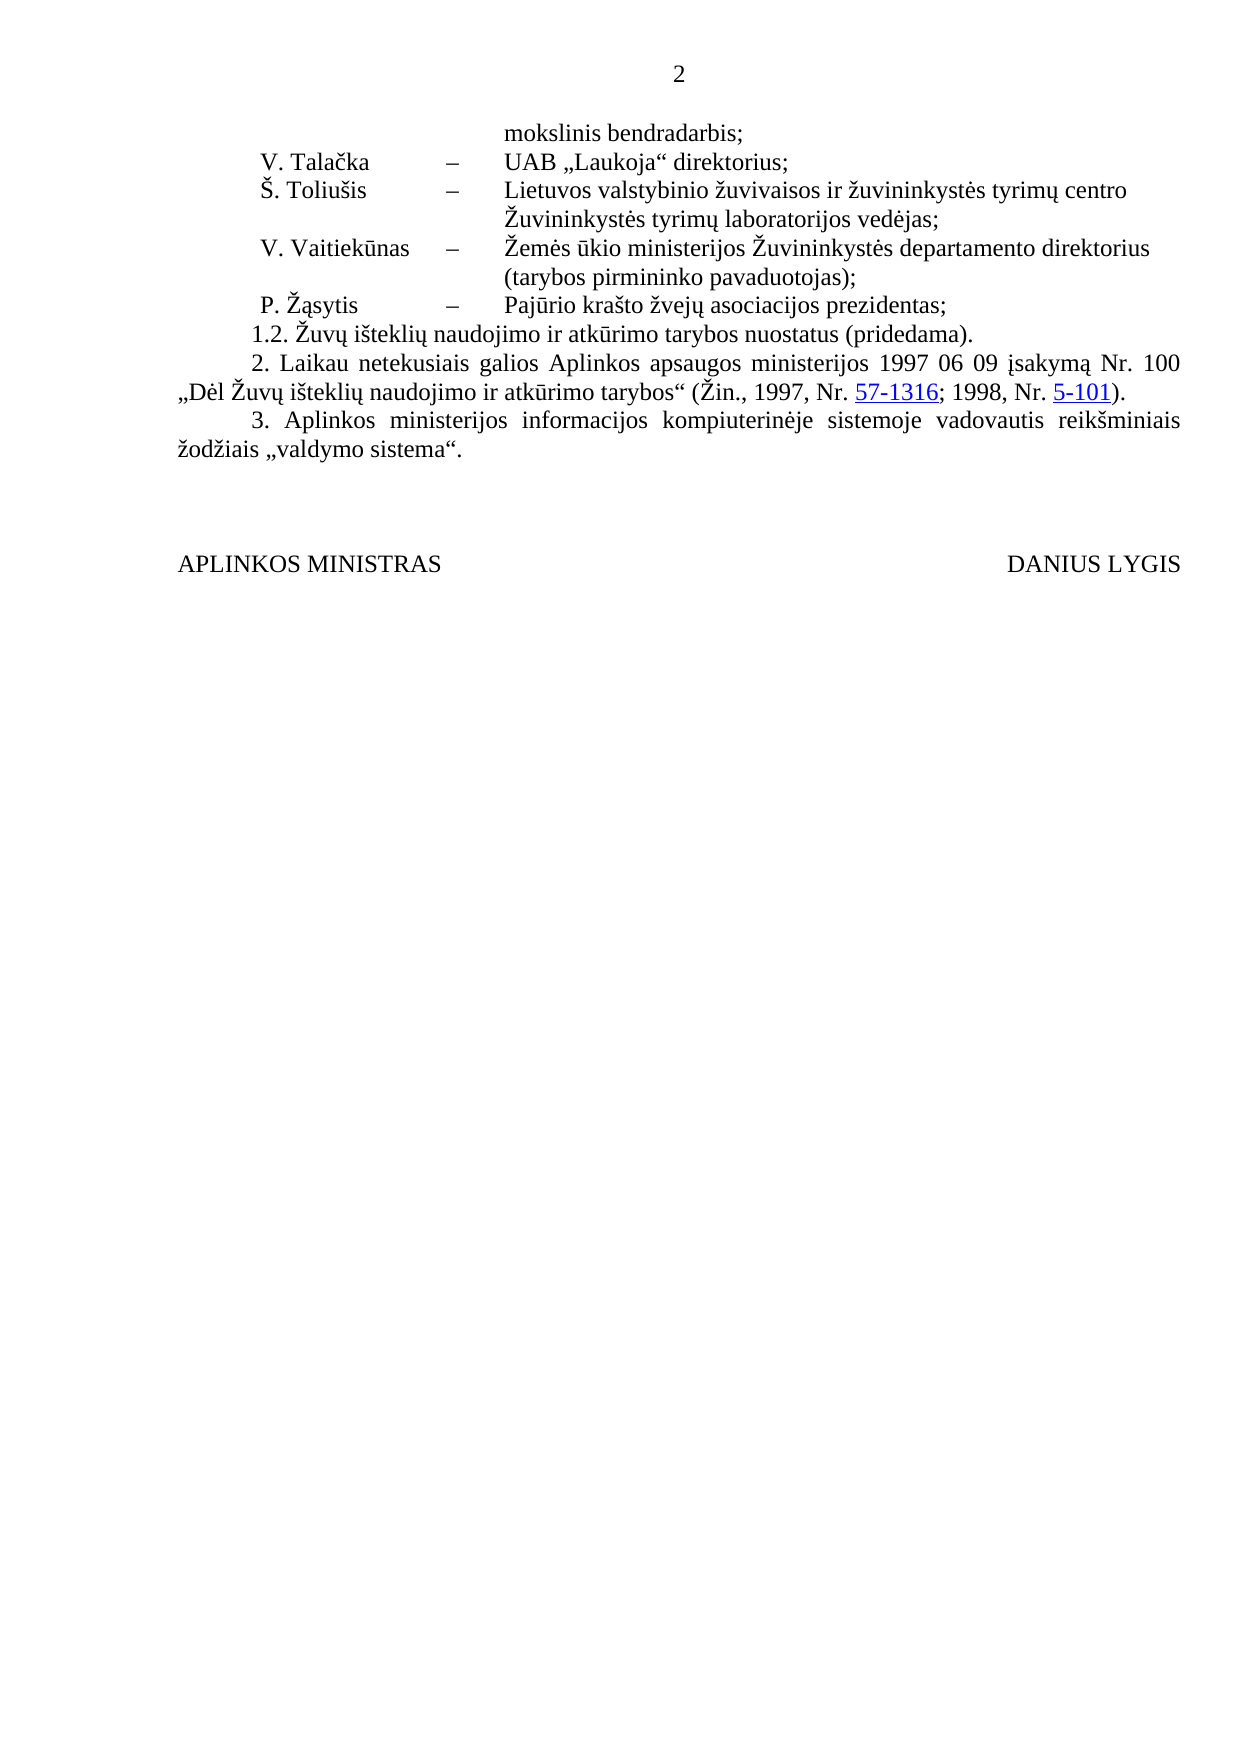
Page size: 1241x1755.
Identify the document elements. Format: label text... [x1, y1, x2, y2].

text Aplinkos Ministras Danius Lygis [177, 549, 1181, 578]
text 3. Aplinkos ministerijos informacijos kompiuterinėje sistemoje vadovautis reikšminiais žodžiais „valdymo sistema“. [177, 406, 1181, 463]
text 1.2. Žuvų išteklių naudojimo ir atkūrimo tarybos nuostatus (pridedama). [177, 319, 1181, 348]
table_cell [177, 118, 428, 147]
table_cell – [429, 147, 493, 176]
table_cell – [429, 291, 493, 319]
text 2. Laikau netekusiais galios Aplinkos apsaugos ministerijos 1997 06 09 įsakymą Nr. 100 „Dėl Žuvų išteklių naudojimo ir atkūrimo tarybos“ (Žin., 1997, Nr. 57-1316; 1998, Nr. 5-101). [177, 348, 1181, 406]
table_cell mokslinis bendradarbis; [493, 118, 1181, 147]
table_cell – [429, 233, 493, 291]
table_cell Pajūrio krašto žvejų asociacijos prezidentas; [493, 291, 1181, 319]
table_cell P. Žąsytis [177, 291, 428, 319]
table_cell V. Talačka [177, 147, 428, 176]
table_cell – [429, 176, 493, 233]
table_cell Žemės ūkio ministerijos Žuvininkystės departamento direktorius (tarybos pirmininko pavaduotojas); [493, 233, 1181, 291]
table_cell [429, 118, 493, 147]
table_cell V. Vaitiekūnas [177, 233, 428, 291]
table_cell UAB „Laukoja“ direktorius; [493, 147, 1181, 176]
table_cell Š. Toliušis [177, 176, 428, 233]
table_cell Lietuvos valstybinio žuvivaisos ir žuvininkystės tyrimų centro Žuvininkystės tyrimų laboratorijos vedėjas; [493, 176, 1181, 233]
